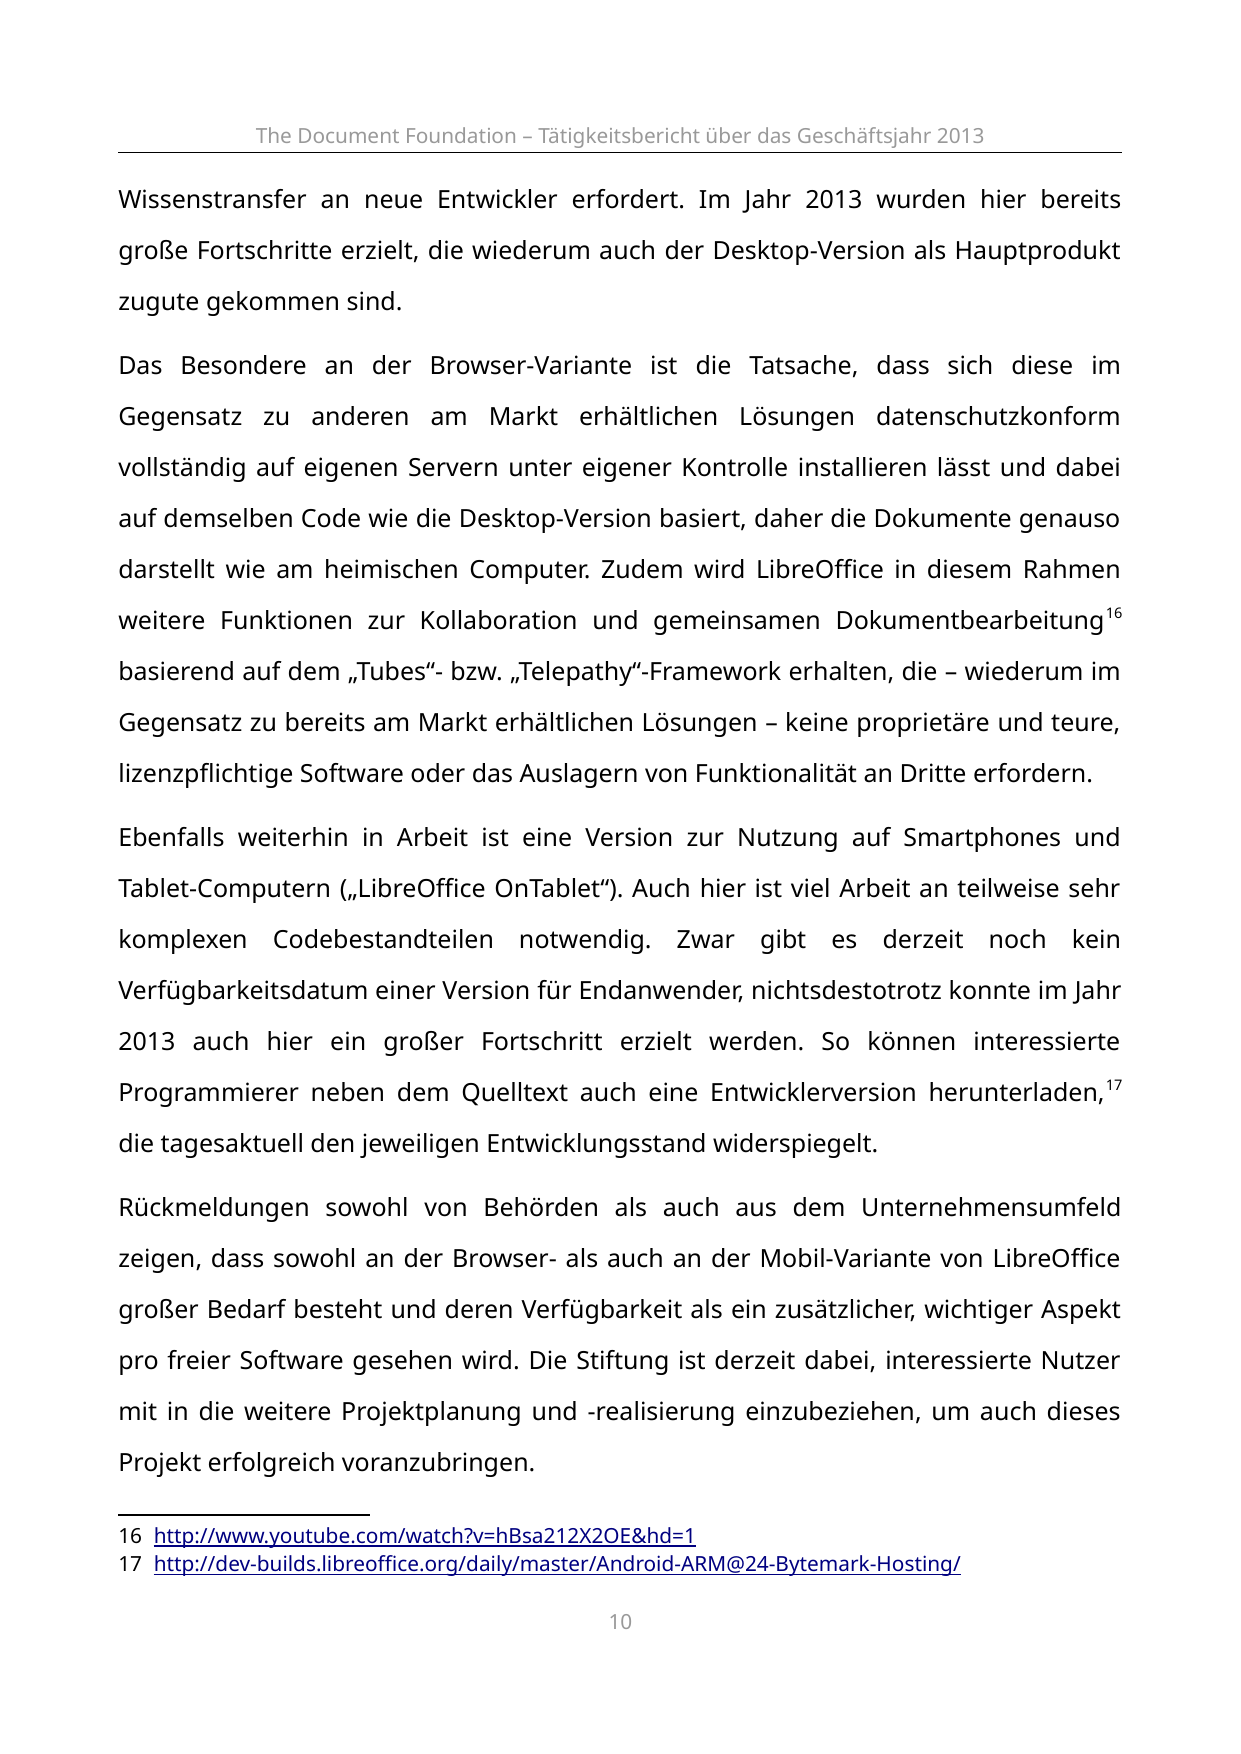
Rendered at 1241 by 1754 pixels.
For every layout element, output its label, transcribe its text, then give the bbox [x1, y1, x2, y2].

text http://www.youtube.com/watch?v=hBsa212X2OE&hd=1 [118, 1521, 1122, 1549]
text Das Besondere an der Browser-Variante ist die Tatsache, dass sich diese im Gegensatz zu anderen am Markt erhältlichen Lösungen datenschutzkonform vollständig auf eigenen Servern unter eigener Kontrolle installieren lässt und dabei auf demselben Code wie die Desktop-Version basiert, daher die Dokumente genauso darstellt wie am heimischen Computer. Zudem wird LibreOffice in diesem Rahmen weitere Funktionen zur Kollaboration und gemeinsamen Dokumentbearbeitung basierend auf dem „Tubes“- bzw. „Telepathy“-Framework erhalten, die – wiederum im Gegensatz zu bereits am Markt erhältlichen Lösungen – keine proprietäre und teure, lizenzpflichtige Software oder das Auslagern von Funktionalität an Dritte erfordern. [118, 348, 1122, 790]
text http://dev-builds.libreoffice.org/daily/master/Android-ARM@24-Bytemark-Hosting/ [118, 1549, 1122, 1578]
text Ebenfalls weiterhin in Arbeit ist eine Version zur Nutzung auf Smartphones und Tablet-Computern („LibreOffice OnTablet“). Auch hier ist viel Arbeit an teilweise sehr komplexen Codebestandteilen notwendig. Zwar gibt es derzeit noch kein Verfügbarkeitsdatum einer Version für Endanwender, nichtsdestotrotz konnte im Jahr 2013 auch hier ein großer Fortschritt erzielt werden. So können interessierte Programmierer neben dem Quelltext auch eine Entwicklerversion herunterladen, die tagesaktuell den jeweiligen Entwicklungsstand widerspiegelt. [118, 819, 1122, 1160]
text Rückmeldungen sowohl von Behörden als auch aus dem Unternehmensumfeld zeigen, dass sowohl an der Browser- als auch an der Mobil-Variante von LibreOffice großer Bedarf besteht und deren Verfügbarkeit als ein zusätzlicher, wichtiger Aspekt pro freier Software gesehen wird. Die Stiftung ist derzeit dabei, interessierte Nutzer mit in die weitere Projektplanung und -realisierung einzubeziehen, um auch dieses Projekt erfolgreich voranzubringen. [118, 1189, 1122, 1478]
text Wissenstransfer an neue Entwickler erfordert. Im Jahr 2013 wurden hier bereits große Fortschritte erzielt, die wiederum auch der Desktop-Version als Hauptprodukt zugute gekommen sind. [118, 182, 1122, 318]
